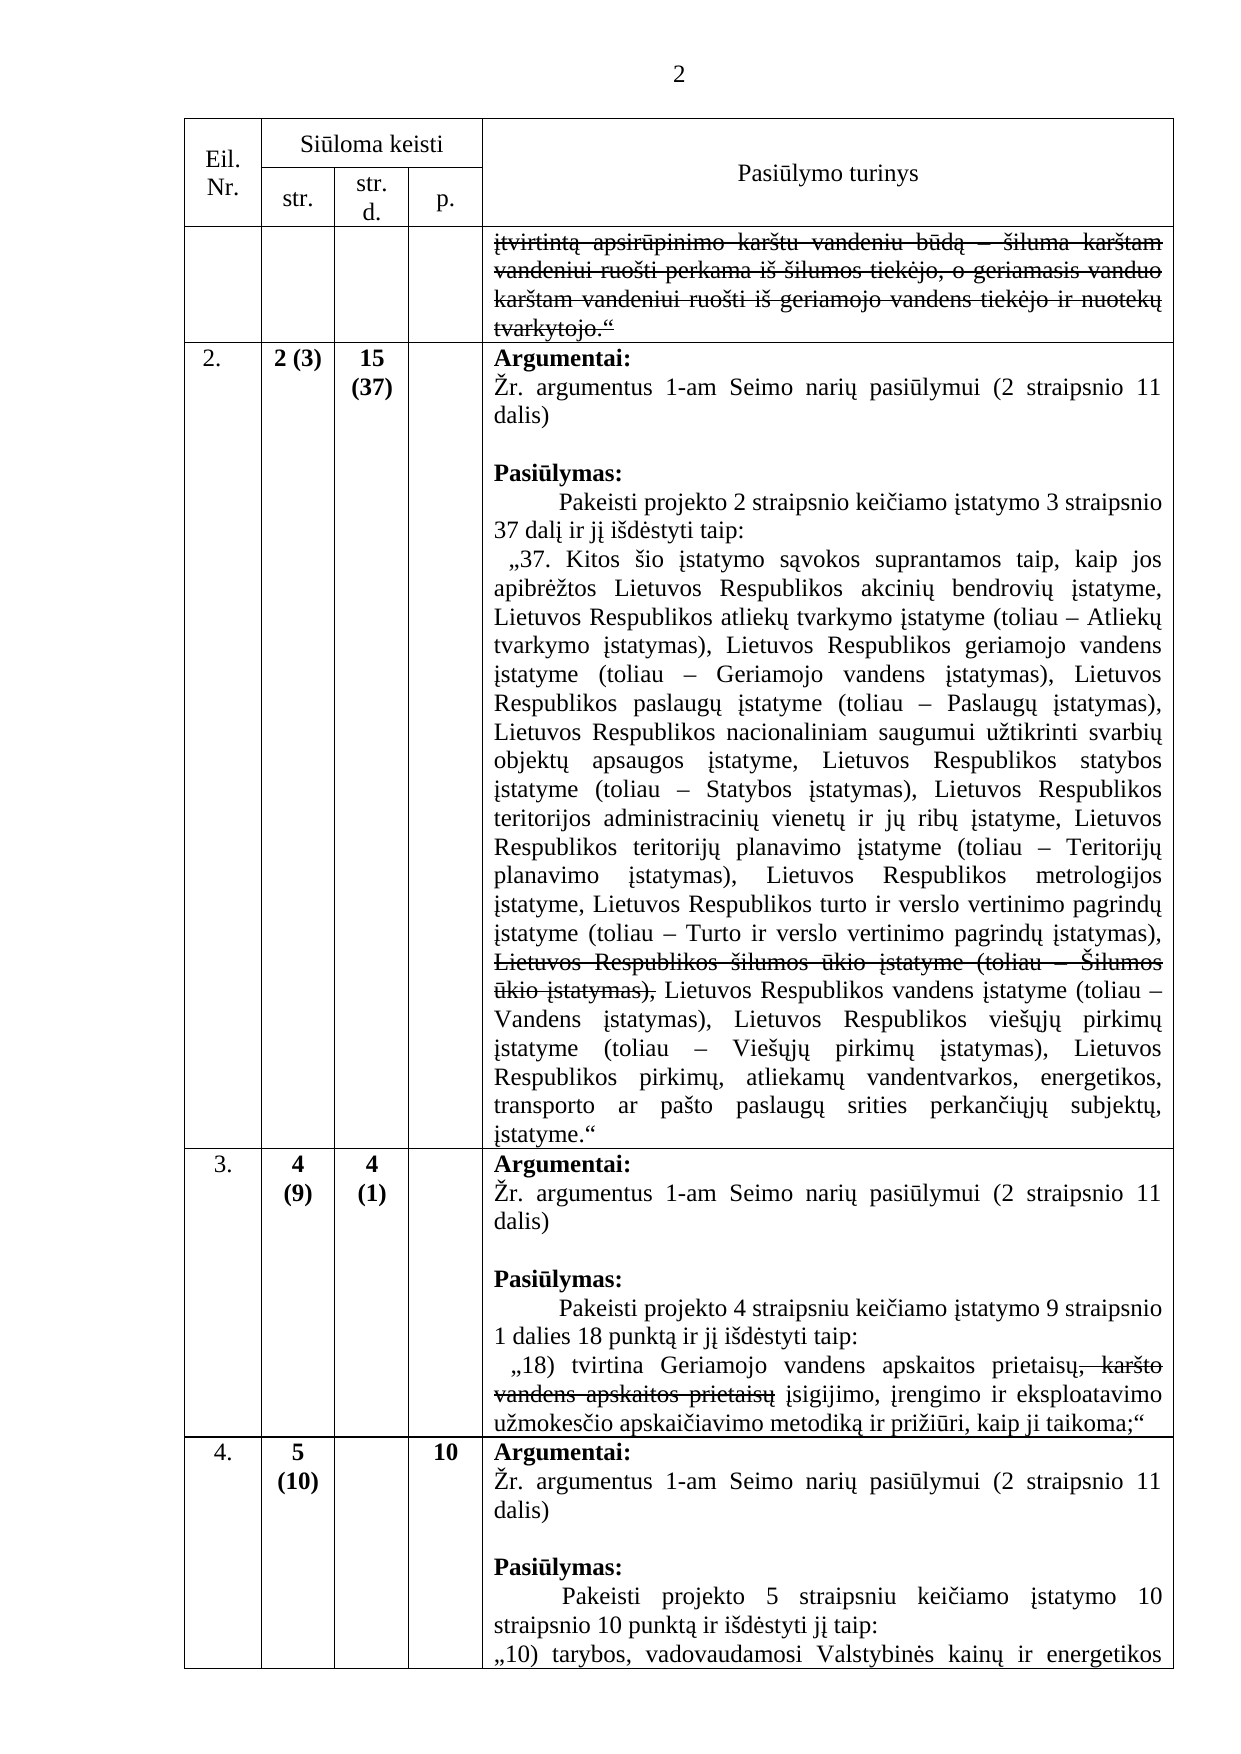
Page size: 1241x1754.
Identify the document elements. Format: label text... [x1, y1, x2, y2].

table_cell [335, 227, 408, 342]
table_cell įtvirtintą apsirūpinimo karštu vandeniu būdą – šiluma karštam vandeniui ruošti perkama iš šilumos tiekėjo, o geriamasis vanduo karštam vandeniui ruošti iš geriamojo vandens tiekėjo ir nuotekų tvarkytojo.“ [483, 227, 1173, 342]
table_cell 4 (9) [262, 1149, 334, 1436]
table_cell str. [262, 168, 334, 226]
table_cell str. d. [335, 168, 408, 226]
table_cell 5 (10) [262, 1438, 334, 1667]
table_cell [185, 227, 261, 342]
table_cell [409, 227, 482, 342]
table_cell 3. [185, 1149, 261, 1436]
table_cell [409, 1149, 482, 1436]
table_cell 4. [185, 1438, 261, 1667]
table_cell Argumentai: Žr. argumentus 1-am Seimo narių pasiūlymui (2 straipsnio 11 dalis) Pasiūlymas: Pakeisti projekto 4 straipsniu keičiamo įstatymo 9 straipsnio 1 dalies 18 punktą ir jį išdėstyti taip: „18) tvirtina Geriamojo vandens apskaitos prietaisų, karšto vandens apskaitos prietaisų įsigijimo, įrengimo ir eksploatavimo užmokesčio apskaičiavimo metodiką ir prižiūri, kaip ji taikoma;“ [483, 1149, 1173, 1436]
table_header Siūloma keisti [262, 119, 482, 167]
table_cell [335, 1438, 408, 1667]
table_cell 4 (1) [335, 1149, 408, 1436]
table_cell 2 (3) [262, 343, 334, 1148]
table_cell Argumentai: Žr. argumentus 1-am Seimo narių pasiūlymui (2 straipsnio 11 dalis) Pasiūlymas: Pakeisti projekto 5 straipsniu keičiamo įstatymo 10 straipsnio 10 punktą ir išdėstyti jį taip: „10) tarybos, vadovaudamosi Valstybinės kainų ir energetikos [483, 1438, 1173, 1667]
table_cell p. [409, 168, 482, 226]
table_header Pasiūlymo turinys [483, 119, 1173, 226]
table_cell Argumentai: Žr. argumentus 1-am Seimo narių pasiūlymui (2 straipsnio 11 dalis) Pasiūlymas: Pakeisti projekto 2 straipsnio keičiamo įstatymo 3 straipsnio 37 dalį ir jį išdėstyti taip: „37. Kitos šio įstatymo sąvokos suprantamos taip, kaip jos apibrėžtos Lietuvos Respublikos akcinių bendrovių įstatyme, Lietuvos Respublikos atliekų tvarkymo įstatyme (toliau – Atliekų tvarkymo įstatymas), Lietuvos Respublikos geriamojo vandens įstatyme (toliau – Geriamojo vandens įstatymas), Lietuvos Respublikos paslaugų įstatyme (toliau – Paslaugų įstatymas), Lietuvos Respublikos nacionaliniam saugumui užtikrinti svarbių objektų apsaugos įstatyme, Lietuvos Respublikos statybos įstatyme (toliau – Statybos įstatymas), Lietuvos Respublikos teritorijos administracinių vienetų ir jų ribų įstatyme, Lietuvos Respublikos teritorijų planavimo įstatyme (toliau – Teritorijų planavimo įstatymas), Lietuvos Respublikos metrologijos įstatyme, Lietuvos Respublikos turto ir verslo vertinimo pagrindų įstatyme (toliau – Turto ir verslo vertinimo pagrindų įstatymas), Lietuvos Respublikos šilumos ūkio įstatyme (toliau – Šilumos ūkio įstatymas), Lietuvos Respublikos vandens įstatyme (toliau – Vandens įstatymas), Lietuvos Respublikos viešųjų pirkimų įstatyme (toliau – Viešųjų pirkimų įstatymas), Lietuvos Respublikos pirkimų, atliekamų vandentvarkos, energetikos, transporto ar pašto paslaugų srities perkančiųjų subjektų, įstatyme.“ [483, 343, 1173, 1148]
table_cell 10 [409, 1438, 482, 1667]
table_header Eil. Nr. [185, 119, 261, 226]
table_cell [409, 343, 482, 1148]
table_cell 2. [185, 343, 261, 1148]
table_cell [262, 227, 334, 342]
table_cell 15 (37) [335, 343, 408, 1148]
